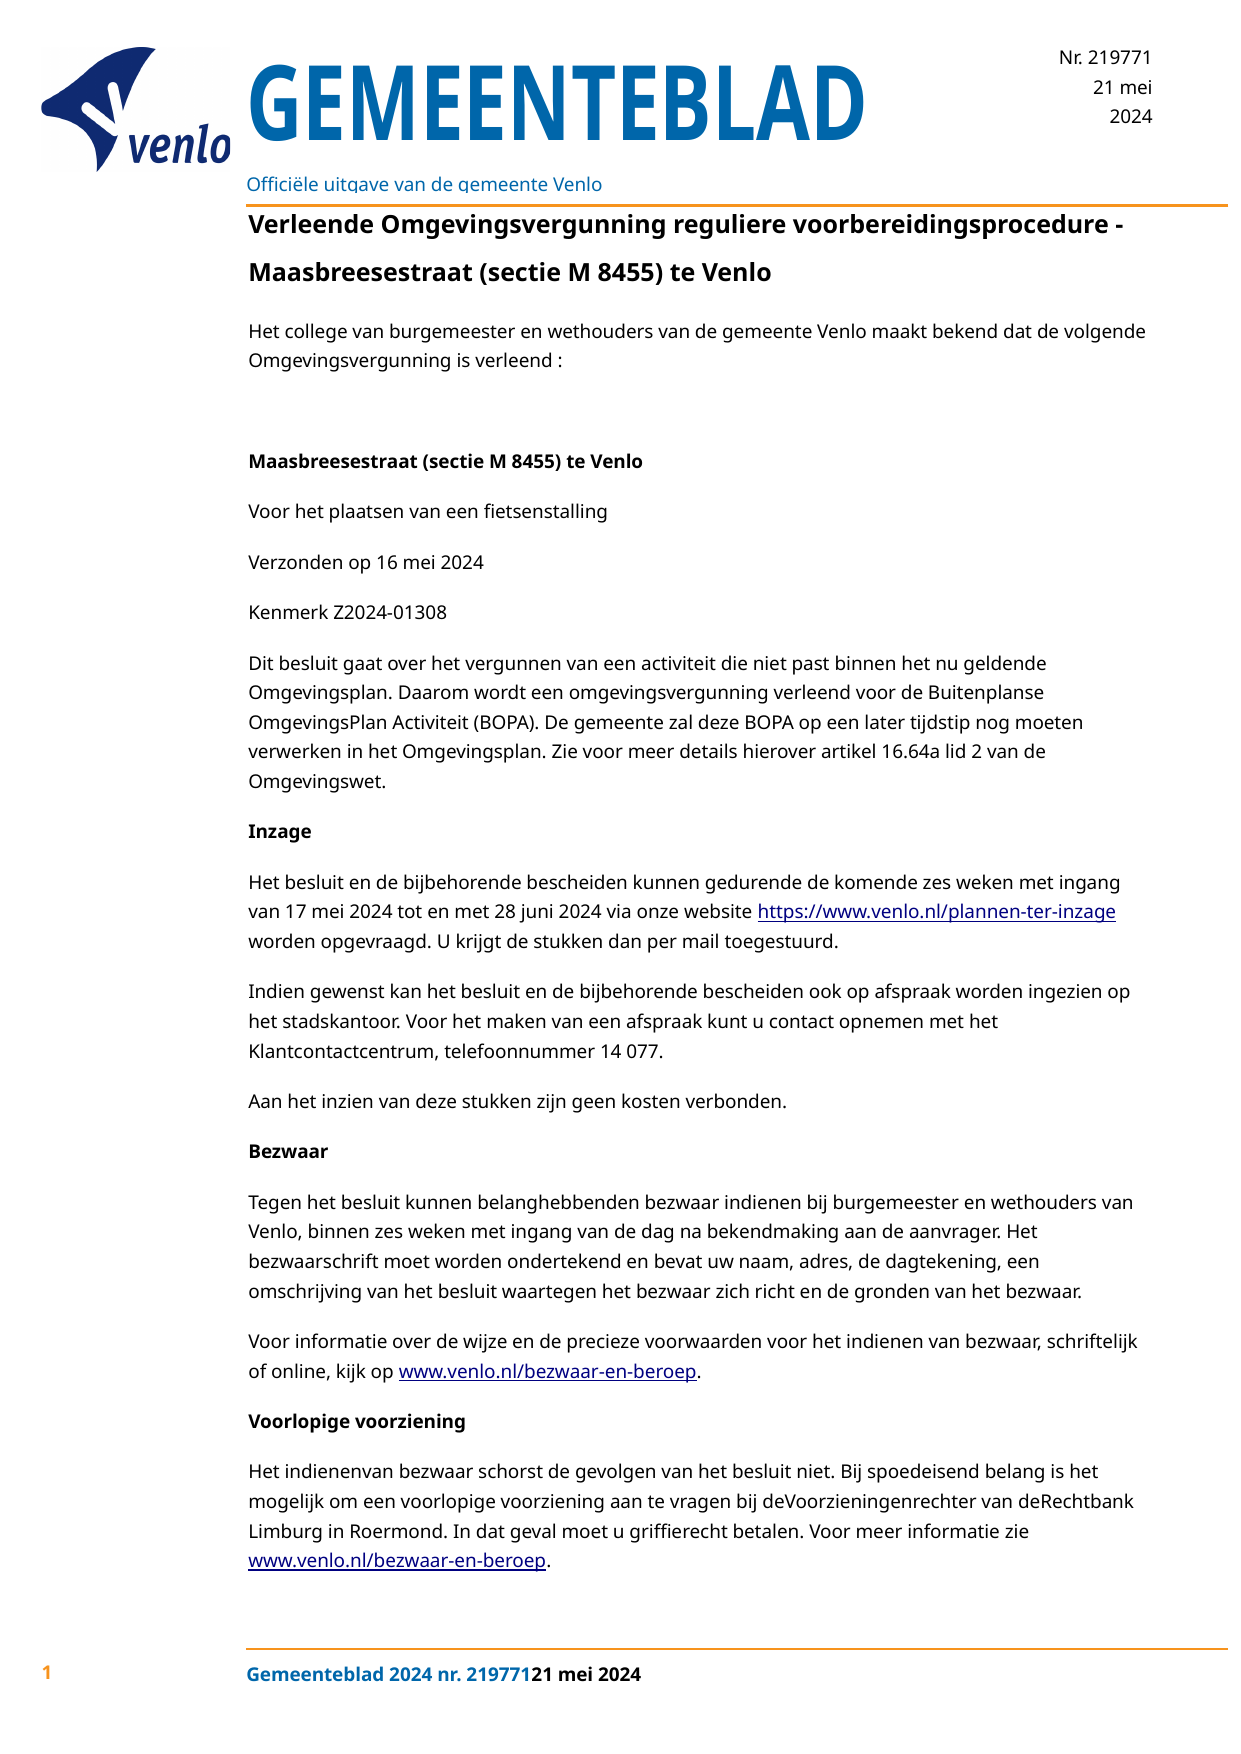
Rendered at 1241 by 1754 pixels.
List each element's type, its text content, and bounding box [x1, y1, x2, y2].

text Voor het plaatsen van een fietsenstalling [248, 499, 1152, 524]
text Dit besluit gaat over het vergunnen van een activiteit die niet past binnen het nu geldende Omgevingsplan. Daarom wordt een omgevingsvergunning verleend voor de Buitenplanse OmgevingsPlan Activiteit (BOPA). De gemeente zal deze BOPA op een later tijdstip nog moeten verwerken in het Omgevingsplan. Zie voor meer details hierover artikel 16.64a lid 2 van de Omgevingswet. [248, 650, 1152, 794]
text Inzage [248, 819, 1152, 844]
text Bezwaar [248, 1139, 1152, 1164]
text Indien gewenst kan het besluit en de bijbehorende bescheiden ook op afspraak worden ingezien op het stadskantoor. Voor het maken van een afspraak kunt u contact opnemen met het Klantcontactcentrum, telefoonnummer 14 077. [248, 979, 1152, 1064]
text Voor informatie over de wijze en de precieze voorwaarden voor het indienen van bezwaar, schriftelijk of online, kijk op www.venlo.nl/bezwaar-en-beroep. [248, 1328, 1152, 1384]
text Maasbreesestraat (sectie M 8455) te Venlo [248, 448, 1152, 474]
text Het college van burgemeester en wethouders van de gemeente Venlo maakt bekend dat de volgende Omgevingsvergunning is verleend : [248, 318, 1152, 373]
text Het indienenvan bezwaar schorst de gevolgen van het besluit niet. Bij spoedeisend belang is het mogelijk om een voorlopige voorziening aan te vragen bij deVoorzieningenrechter van deRechtbank Limburg in Roermond. In dat geval moet u griffierecht betalen. Voor meer informatie zie www.venlo.nl/bezwaar-en-beroep. [248, 1459, 1152, 1573]
text Tegen het besluit kunnen belanghebbenden bezwaar indienen bij burgemeester en wethouders van Venlo, binnen zes weken met ingang van de dag na bekendmaking aan de aanvrager. Het bezwaarschrift moet worden ondertekend en bevat uw naam, adres, de dagtekening, een omschrijving van het besluit waartegen het bezwaar zich richt en de gronden van het bezwaar. [248, 1189, 1152, 1304]
text Verleende Omgevingsvergunning reguliere voorbereidingsprocedure - Maasbreesestraat (sectie M 8455) te Venlo [248, 207, 1152, 288]
picture [41, 47, 231, 172]
text Kenmerk Z2024-01308 [248, 599, 1152, 625]
text Verzonden op 16 mei 2024 [248, 549, 1152, 575]
text Aan het inzien van deze stukken zijn geen kosten verbonden. [248, 1088, 1152, 1114]
text Het besluit en de bijbehorende bescheiden kunnen gedurende de komende zes weken met ingang van 17 mei 2024 tot en met 28 juni 2024 via onze website https://www.venlo.nl/plannen-ter-inzage worden opgevraagd. U krijgt de stukken dan per mail toegestuurd. [248, 869, 1152, 954]
text Voorlopige voorziening [248, 1408, 1152, 1434]
